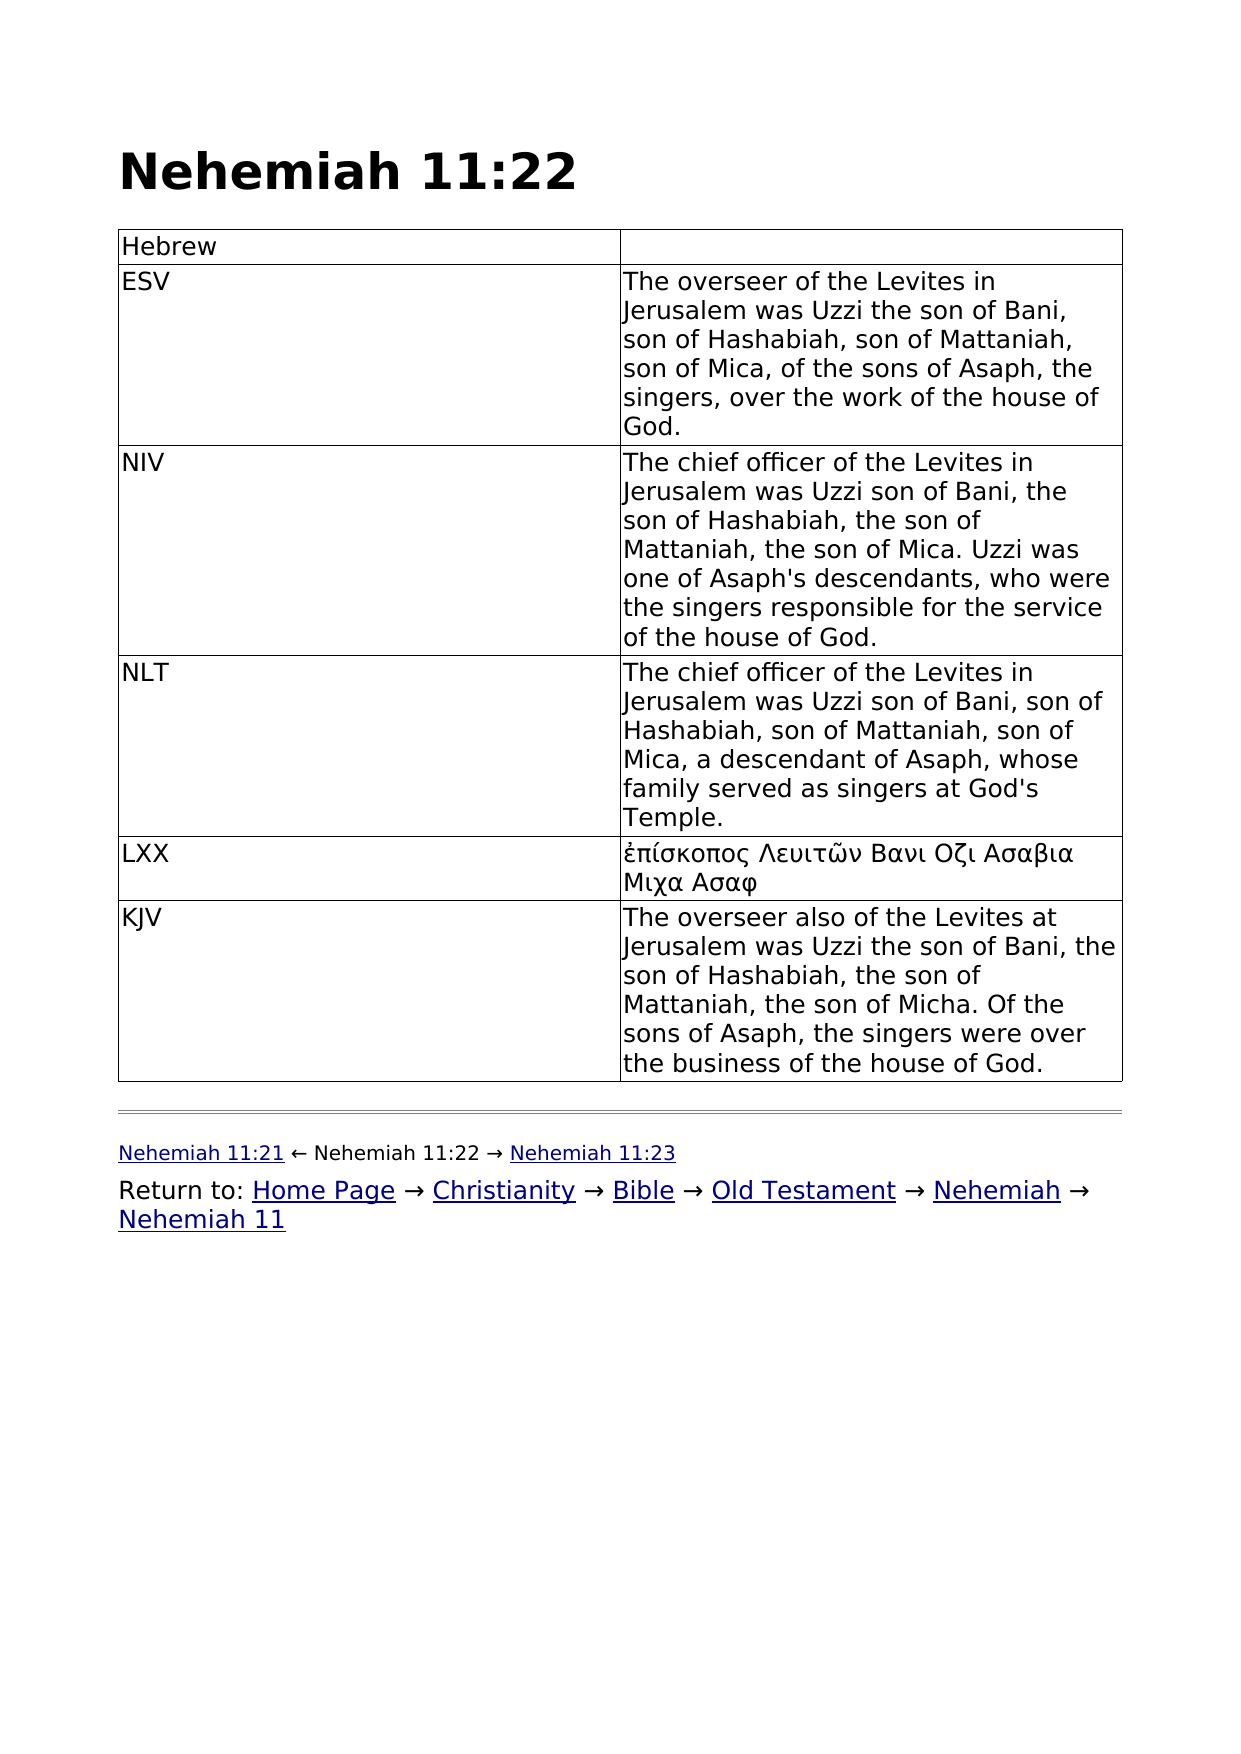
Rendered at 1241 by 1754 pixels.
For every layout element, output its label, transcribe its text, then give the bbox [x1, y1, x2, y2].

text Nehemiah 11:21 ← Nehemiah 11:22 → Nehemiah 11:23 [118, 1142, 1122, 1176]
table_cell LXX [119, 837, 620, 900]
table_cell NIV [119, 446, 620, 655]
table_header [621, 230, 1122, 264]
table_cell The overseer also of the Levites at Jerusalem was Uzzi the son of Bani, the son of Hashabiah, the son of Mattaniah, the son of Micha. Of the sons of Asaph, the singers were over the business of the house of God. [621, 901, 1122, 1081]
text Return to: Home Page → Christianity → Bible → Old Testament → Nehemiah → Nehemiah 11 [118, 1176, 1122, 1234]
table_cell KJV [119, 901, 620, 1081]
table_cell The chief officer of the Levites in Jerusalem was Uzzi son of Bani, the son of Hashabiah, the son of Mattaniah, the son of Mica. Uzzi was one of Asaph's descendants, who were the singers responsible for the service of the house of God. [621, 446, 1122, 655]
table_cell The chief officer of the Levites in Jerusalem was Uzzi son of Bani, son of Hashabiah, son of Mattaniah, son of Mica, a descendant of Asaph, whose family served as singers at God's Temple. [621, 656, 1122, 836]
table_cell ἐπίσκοπος Λευιτῶν Βανι Οζι Ασαβια Μιχα Ασαφ [621, 837, 1122, 900]
table_cell The overseer of the Levites in Jerusalem was Uzzi the son of Bani, son of Hashabiah, son of Mattaniah, son of Mica, of the sons of Asaph, the singers, over the work of the house of God. [621, 265, 1122, 445]
subtitle Nehemiah 11:22 [118, 143, 1122, 201]
table_cell NLT [119, 656, 620, 836]
table_cell ESV [119, 265, 620, 445]
table_header Hebrew [119, 230, 620, 264]
